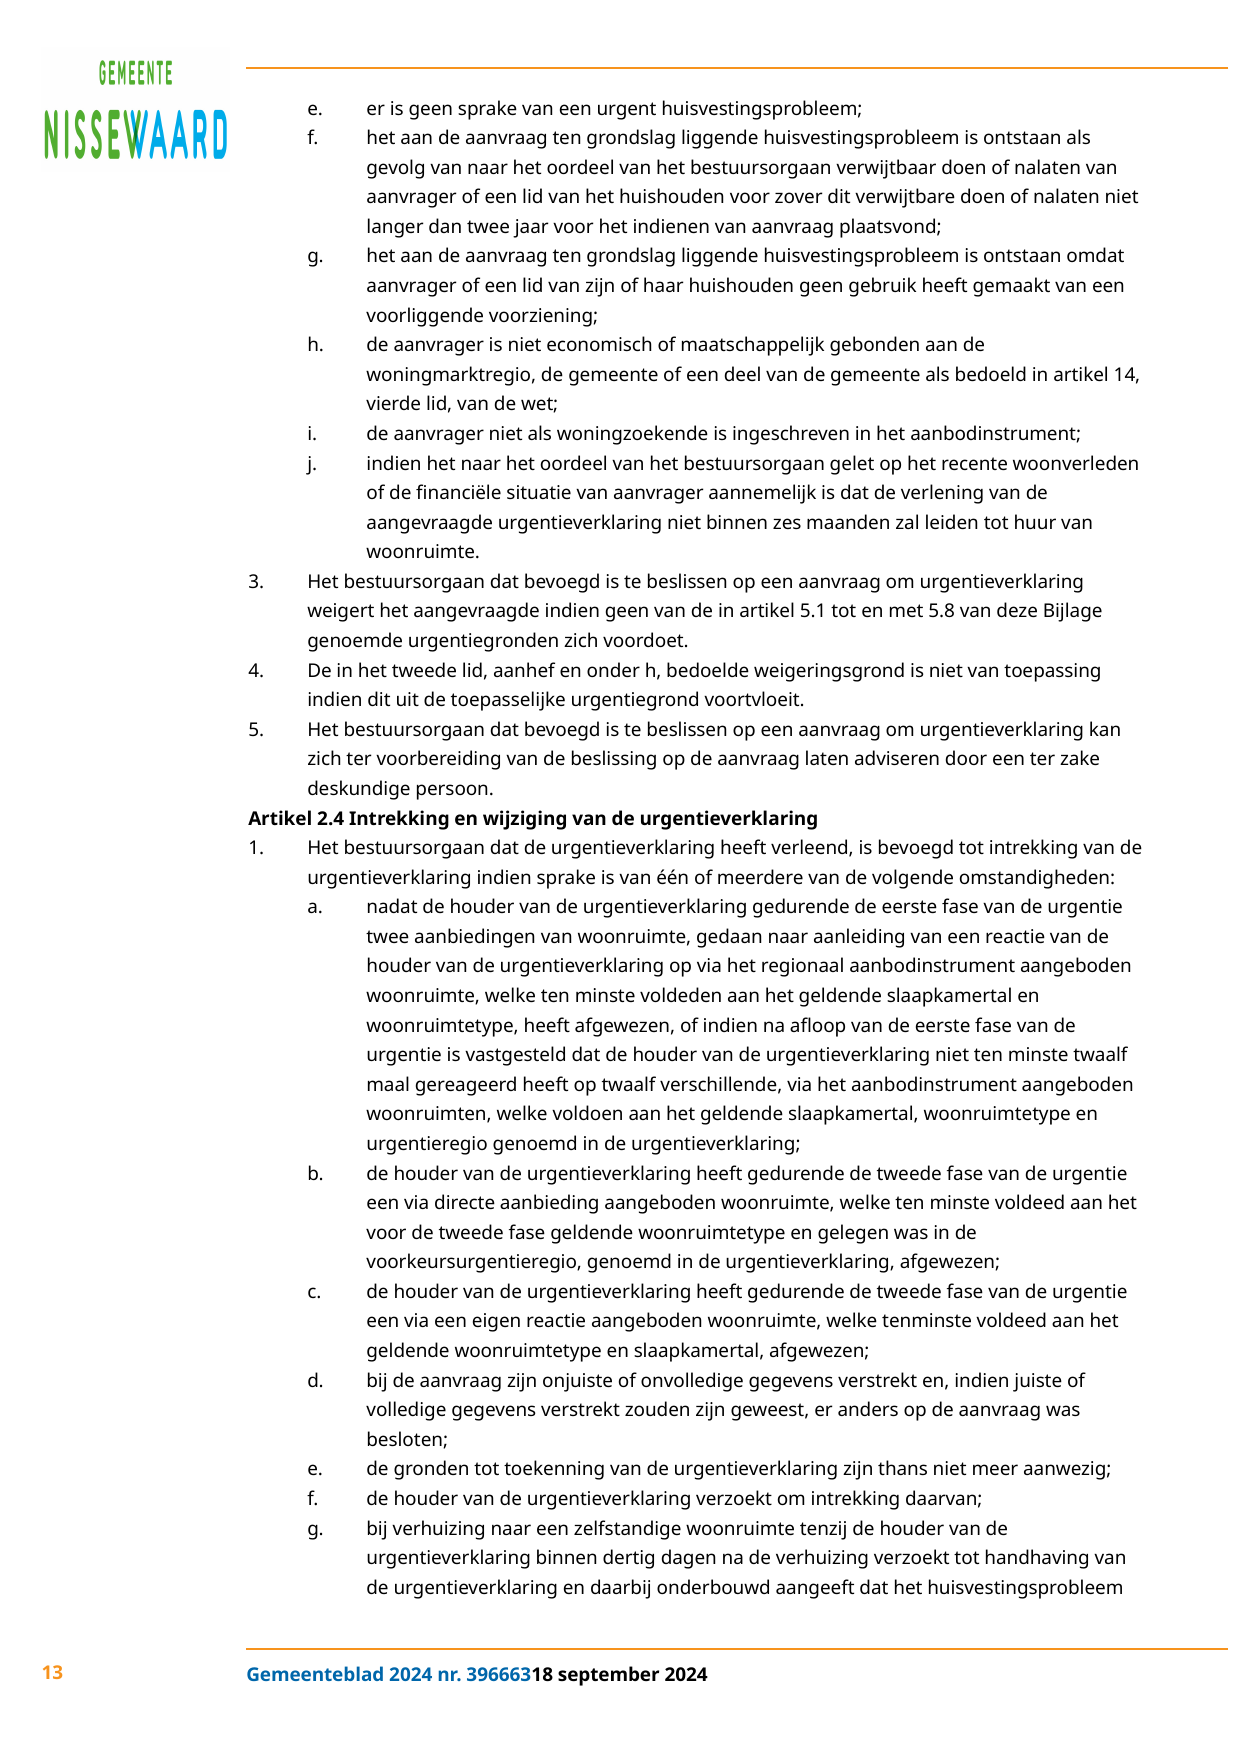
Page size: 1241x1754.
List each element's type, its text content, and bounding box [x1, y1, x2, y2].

list de houder van de urgentieverklaring heeft gedurende de tweede fase van de urgentie een via een eigen reactie aangeboden woonruimte, welke tenminste voldeed aan het geldende woonruimtetype en slaapkamertal, afgewezen; [307, 1278, 1152, 1363]
picture [41, 47, 231, 172]
list De in het tweede lid, aanhef en onder h, bedoelde weigeringsgrond is niet van toepassing indien dit uit de toepasselijke urgentiegrond voortvloeit. [248, 657, 1152, 712]
list het aan de aanvraag ten grondslag liggende huisvestingsprobleem is ontstaan als gevolg van naar het oordeel van het bestuursorgaan verwijtbaar doen of nalaten van aanvrager of een lid van het huishouden voor zover dit verwijtbare doen of nalaten niet langer dan twee jaar voor het indienen van aanvraag plaatsvond; [307, 124, 1152, 239]
list de aanvrager is niet economisch of maatschappelijk gebonden aan de woningmarktregio, de gemeente of een deel van de gemeente als bedoeld in artikel 14, vierde lid, van de wet; [307, 331, 1152, 416]
list het aan de aanvraag ten grondslag liggende huisvestingsprobleem is ontstaan omdat aanvrager of een lid van zijn of haar huishouden geen gebruik heeft gemaakt van een voorliggende voorziening; [307, 243, 1152, 328]
text Artikel 2.4 Intrekking en wijziging van de urgentieverklaring [248, 805, 1152, 831]
list de gronden tot toekenning van de urgentieverklaring zijn thans niet meer aanwezig; [307, 1456, 1152, 1481]
list de houder van de urgentieverklaring heeft gedurende de tweede fase van de urgentie een via directe aanbieding aangeboden woonruimte, welke ten minste voldeed aan het voor de tweede fase geldende woonruimtetype en gelegen was in de voorkeursurgentieregio, genoemd in de urgentieverklaring, afgewezen; [307, 1160, 1152, 1274]
list bij verhuizing naar een zelfstandige woonruimte tenzij de houder van de urgentieverklaring binnen dertig dagen na de verhuizing verzoekt tot handhaving van de urgentieverklaring en daarbij onderbouwd aangeeft dat het huisvestingsprobleem [307, 1515, 1152, 1600]
list nadat de houder van de urgentieverklaring gedurende de eerste fase van de urgentie twee aanbiedingen van woonruimte, gedaan naar aanleiding van een reactie van de houder van de urgentieverklaring op via het regionaal aanbodinstrument aangeboden woonruimte, welke ten minste voldeden aan het geldende slaapkamertal en woonruimtetype, heeft afgewezen, of indien na afloop van de eerste fase van de urgentie is vastgesteld dat de houder van de urgentieverklaring niet ten minste twaalf maal gereageerd heeft op twaalf verschillende, via het aanbodinstrument aangeboden woonruimten, welke voldoen aan het geldende slaapkamertal, woonruimtetype en urgentieregio genoemd in de urgentieverklaring; [307, 893, 1152, 1156]
list bij de aanvraag zijn onjuiste of onvolledige gegevens verstrekt en, indien juiste of volledige gegevens verstrekt zouden zijn geweest, er anders op de aanvraag was besloten; [307, 1367, 1152, 1452]
list er is geen sprake van een urgent huisvestingsprobleem; [307, 95, 1152, 121]
list de houder van de urgentieverklaring verzoekt om intrekking daarvan; [307, 1485, 1152, 1511]
list de aanvrager niet als woningzoekende is ingeschreven in het aanbodinstrument; [307, 420, 1152, 446]
list Het bestuursorgaan dat bevoegd is te beslissen op een aanvraag om urgentieverklaring weigert het aangevraagde indien geen van de in artikel 5.1 tot en met 5.8 van deze Bijlage genoemde urgentiegronden zich voordoet. [248, 568, 1152, 653]
list Het bestuursorgaan dat de urgentieverklaring heeft verleend, is bevoegd tot intrekking van de urgentieverklaring indien sprake is van één of meerdere van de volgende omstandigheden: [248, 834, 1152, 890]
list indien het naar het oordeel van het bestuursorgaan gelet op het recente woonverleden of de financiële situatie van aanvrager aannemelijk is dat de verlening van de aangevraagde urgentieverklaring niet binnen zes maanden zal leiden tot huur van woonruimte. [307, 450, 1152, 564]
list Het bestuursorgaan dat bevoegd is te beslissen op een aanvraag om urgentieverklaring kan zich ter voorbereiding van de beslissing op de aanvraag laten adviseren door een ter zake deskundige persoon. [248, 716, 1152, 801]
